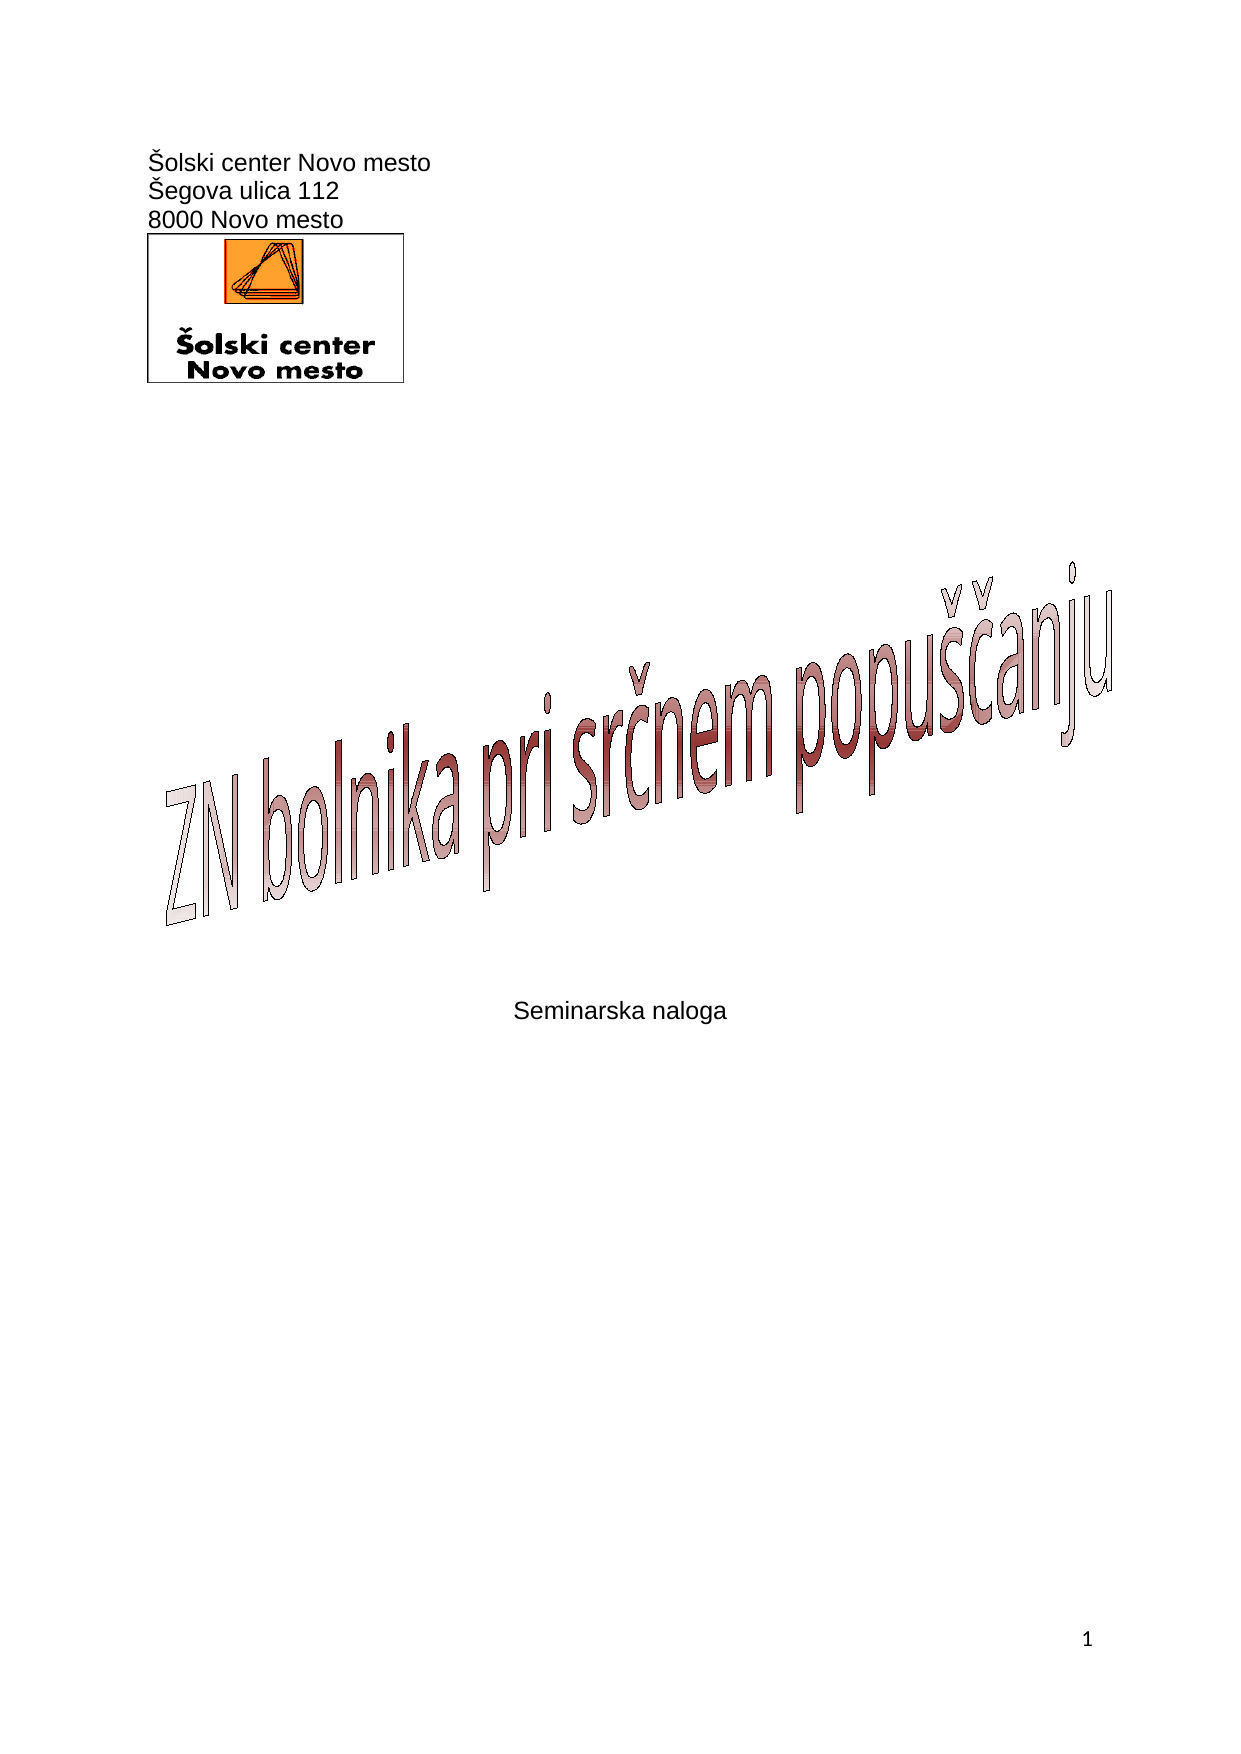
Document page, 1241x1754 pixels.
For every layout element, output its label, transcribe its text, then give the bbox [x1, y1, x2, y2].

picture [147, 233, 404, 383]
text Šolski center Novo mesto [148, 148, 1093, 176]
text Šegova ulica 112 [148, 176, 1093, 205]
text Seminarska naloga [148, 996, 1093, 1024]
text 8000 Novo mesto [148, 205, 1093, 234]
